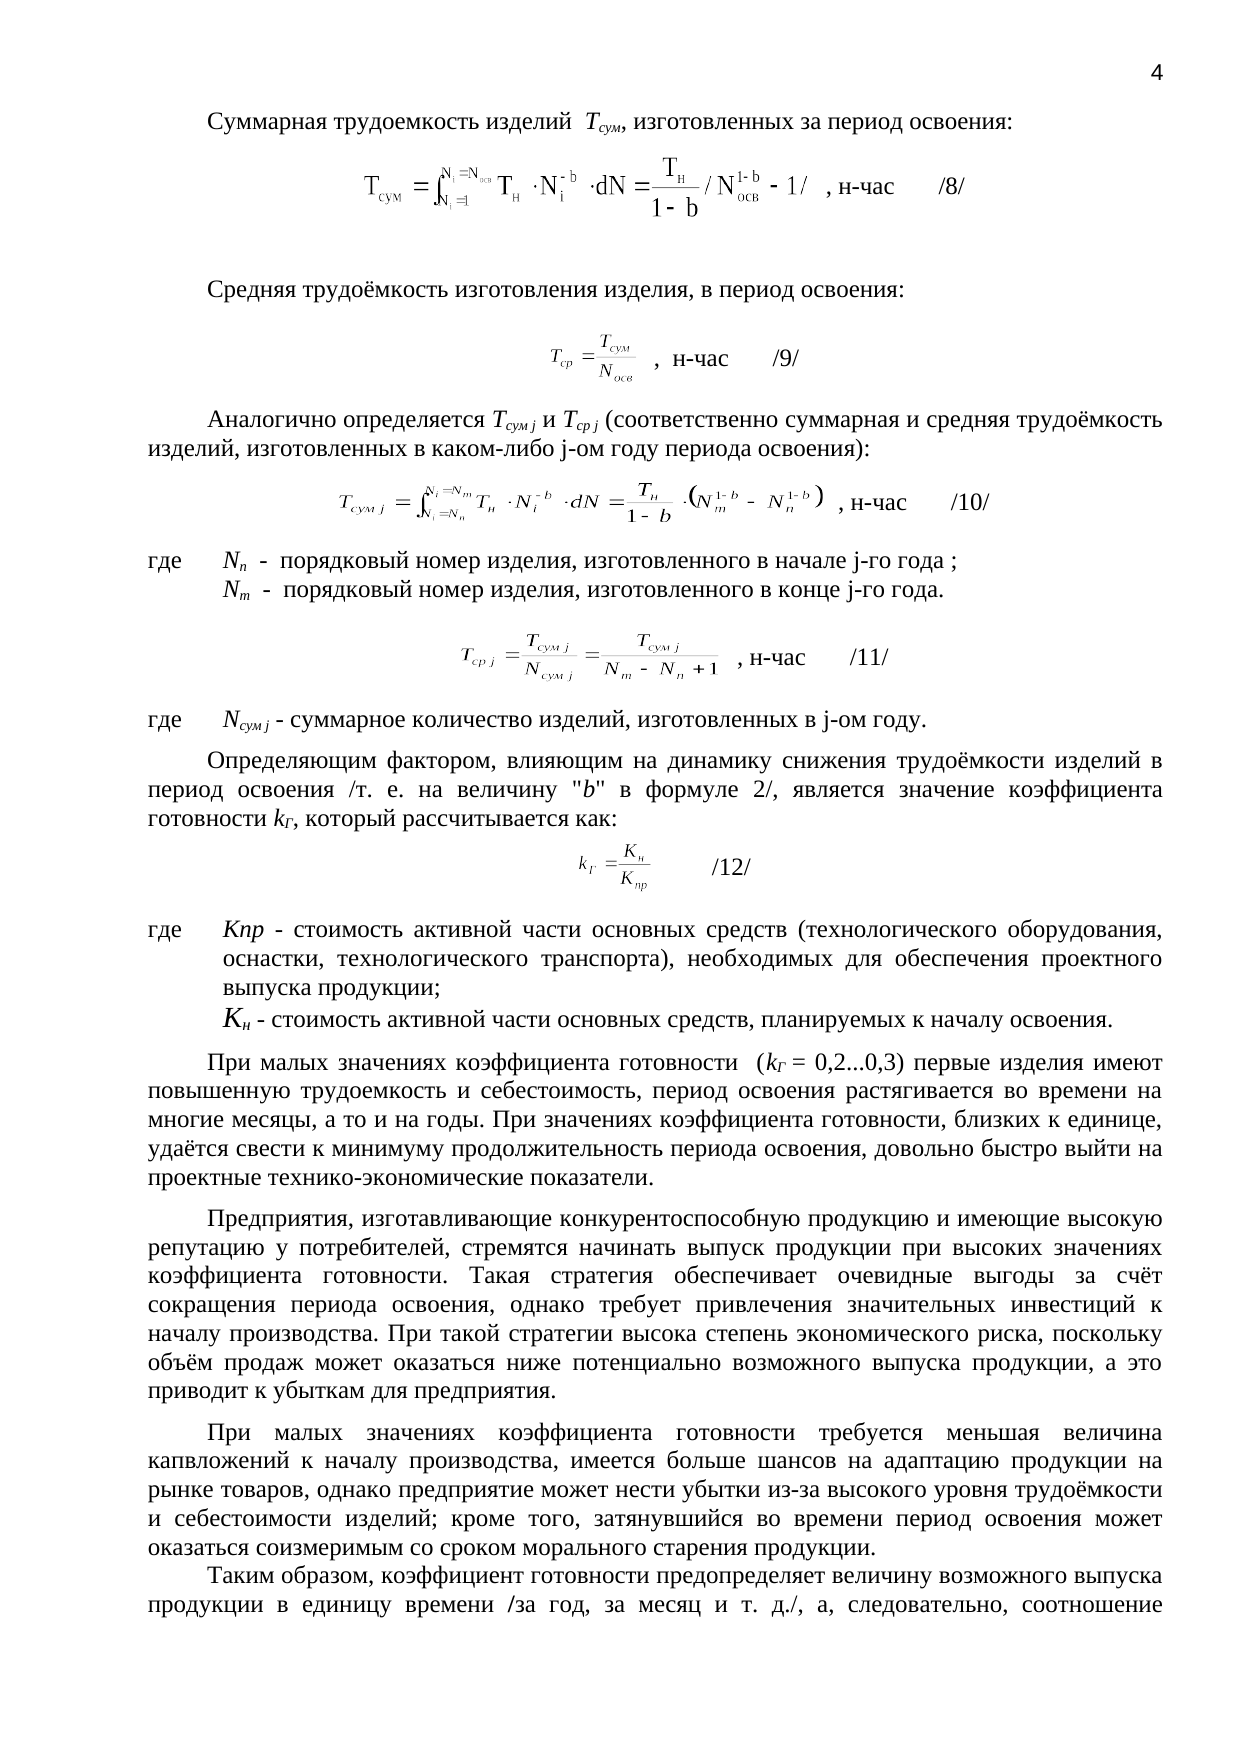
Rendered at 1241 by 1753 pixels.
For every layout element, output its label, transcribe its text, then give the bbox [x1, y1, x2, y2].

text где Nсум j - суммарное количество изделий, изготовленных в j-ом году. [148, 704, 1163, 733]
text Таким образом, коэффициент готовности предопределяет величину возможного выпуска продукции в единицу времени /за год, за месяц и т. д./, а, следовательно, соотношение [148, 1560, 1163, 1618]
text где Кпр - стоимость активной части основных средств (технологического оборудования, оснастки, технологического транспорта), необходимых для обеспечения проектного выпуска продукции; [148, 914, 1163, 1001]
text Кн - стоимость активной части основных средств, планируемых к началу освоения. [148, 1001, 1163, 1034]
text Nm - порядковый номер изделия, изготовленного в конце j-го года. [148, 574, 1163, 603]
text /12/ [148, 832, 1163, 902]
text где Nn - порядковый номер изделия, изготовленного в начале j-го года ; [148, 546, 1163, 574]
text , н-час /8/ [148, 143, 1163, 227]
text Суммарная трудоемкость изделий Тсум, изготовленных за период освоения: [148, 106, 1163, 135]
text , н-час /11/ [156, 622, 1163, 692]
text Определяющим фактором, влияющим на динамику снижения трудоёмкости изделий в период освоения /т. е. на величину "b" в формуле 2/, является значение коэффициента готовности kГ, который рассчитывается как: [148, 746, 1163, 832]
text , н-час /10/ [148, 470, 1163, 533]
text При малых значениях коэффициента готовности требуется меньшая величина капвложений к началу производства, имеется больше шансов на адаптацию продукции на рынке товаров, однако предприятие может нести убытки из-за высокого уровня трудоёмкости и себестоимости изделий; кроме того, затянувшийся во времени период освоения может оказаться соизмеримым со сроком морального старения продукции. [148, 1417, 1163, 1560]
text Аналогично определяется Tсум j и Tср j (соответственно суммарная и средняя трудоёмкость изделий, изготовленных в каком-либо j-ом году периода освоения): [148, 404, 1163, 462]
text При малых значениях коэффициента готовности (kГ = 0,2...0,3) первые изделия имеют повышенную трудоемкость и себестоимость, период освоения растягивается во времени на многие месяцы, а то и на годы. При значениях коэффициента готовности, близких к единице, удаётся свести к минимуму продолжительность периода освоения, довольно быстро выйти на проектные технико-экономические показатели. [148, 1047, 1163, 1190]
text Предприятия, изготавливающие конкурентоспособную продукцию и имеющие высокую репутацию у потребителей, стремятся начинать выпуск продукции при высоких значениях коэффициента готовности. Такая стратегия обеспечивает очевидные выгоды за счёт сокращения периода освоения, однако требует привлечения значительных инвестиций к началу производства. При такой стратегии высока степень экономического риска, поскольку объём продаж может оказаться ниже потенциально возможного выпуска продукции, а это приводит к убыткам для предприятия. [148, 1203, 1163, 1404]
text , н-час /9/ [156, 322, 1163, 392]
text Средняя трудоёмкость изготовления изделия, в период освоения: [148, 274, 1163, 303]
